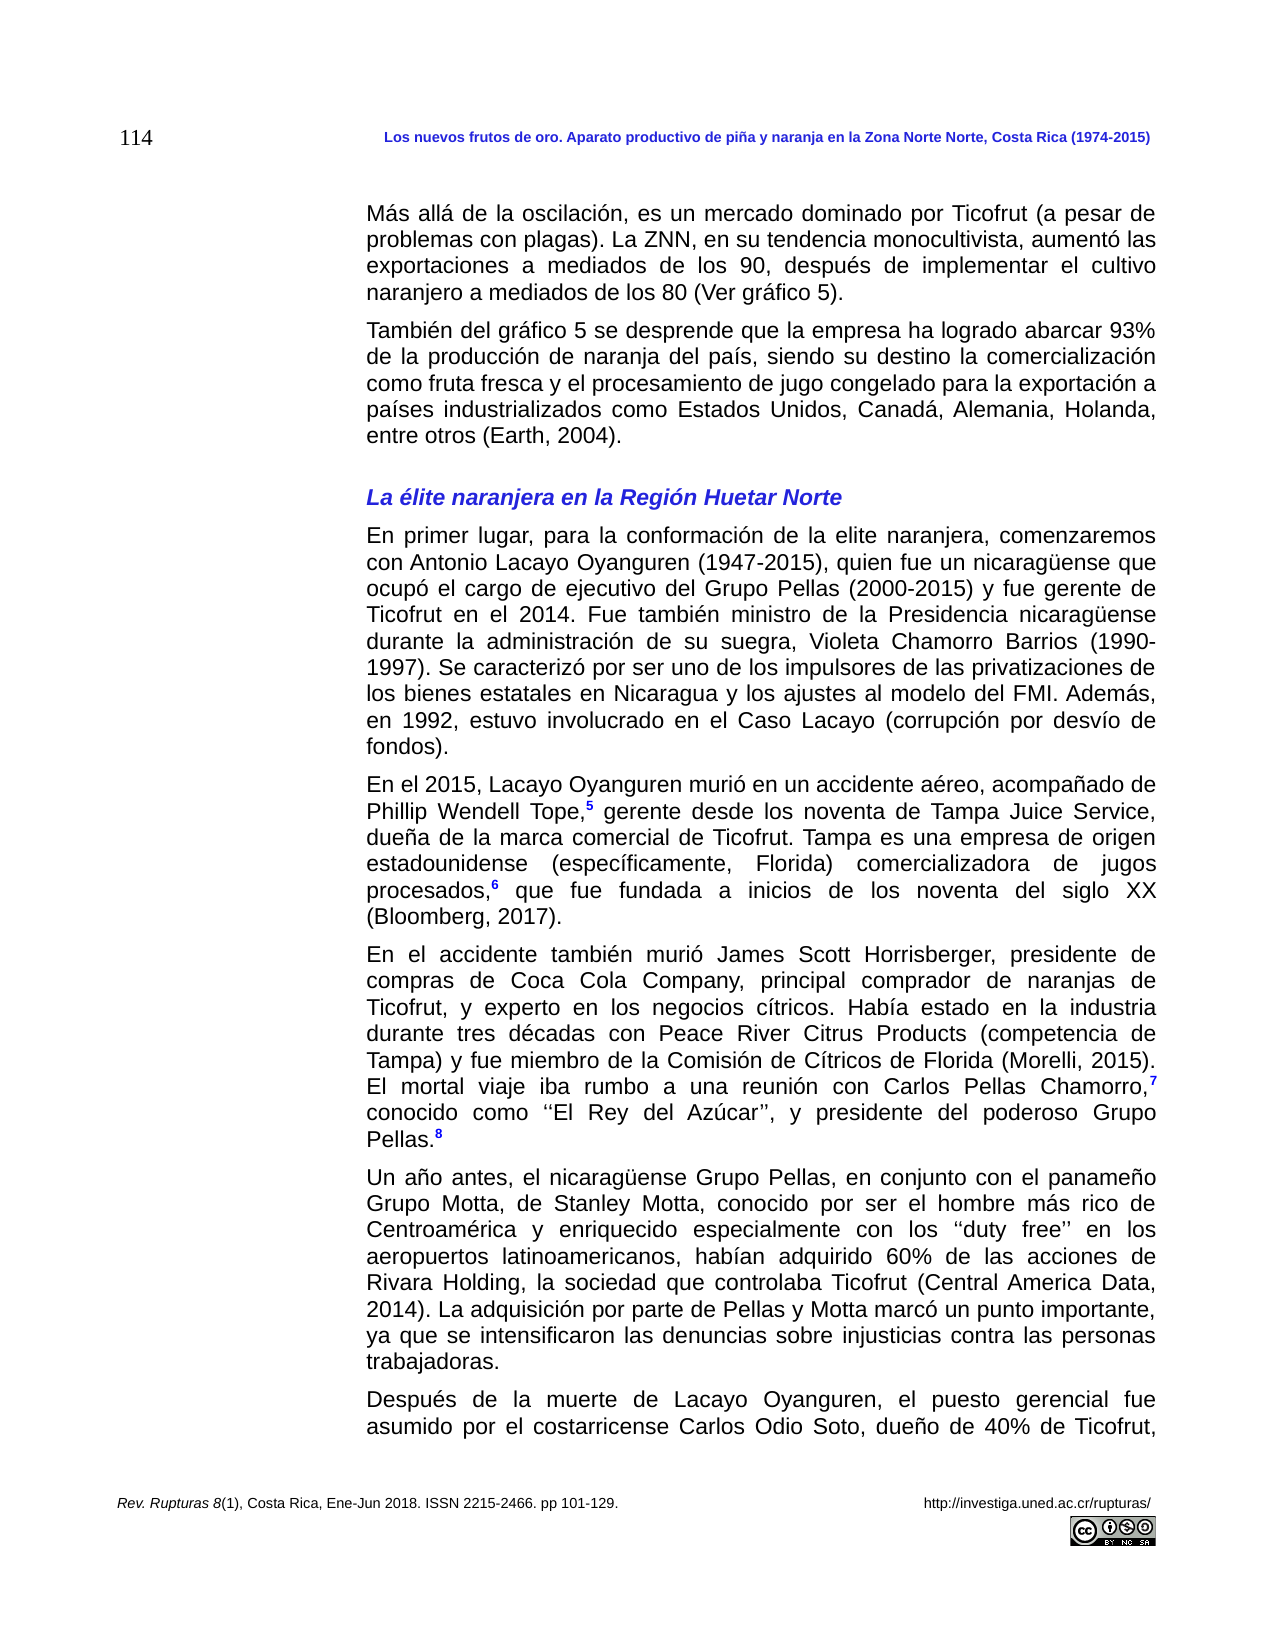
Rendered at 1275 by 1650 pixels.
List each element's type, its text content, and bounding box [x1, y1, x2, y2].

text En primer lugar, para la conformación de la elite naranjera, comenzaremos con Antonio Lacayo Oyanguren (1947-2015), quien fue un nicaragüense que ocupó el cargo de ejecutivo del Grupo Pellas (2000-2015) y fue gerente de Ticofrut en el 2014. Fue también ministro de la Presidencia nicaragüense durante la administración de su suegra, Violeta Chamorro Barrios (1990-1997). Se caracterizó por ser uno de los impulsores de las privatizaciones de los bienes estatales en Nicaragua y los ajustes al modelo del FMI. Además, en 1992, estuvo involucrado en el Caso Lacayo (corrupción por desvío de fondos). [366, 522, 1157, 759]
text Un año antes, el nicaragüense Grupo Pellas, en conjunto con el panameño Grupo Motta, de Stanley Motta, conocido por ser el hombre más rico de Centroamérica y enriquecido especialmente con los ‘‘duty free’’ en los aeropuertos latinoamericanos, habían adquirido 60% de las acciones de Rivara Holding, la sociedad que controlaba Ticofrut (Central America Data, 2014). La adquisición por parte de Pellas y Motta marcó un punto importante, ya que se intensificaron las denuncias sobre injusticias contra las personas trabajadoras. [366, 1164, 1157, 1374]
text Más allá de la oscilación, es un mercado dominado por Ticofrut (a pesar de problemas con plagas). La ZNN, en su tendencia monocultivista, aumentó las exportaciones a mediados de los 90, después de implementar el cultivo naranjero a mediados de los 80 (Ver gráfico 5). [366, 200, 1157, 305]
picture [1070, 1516, 1156, 1546]
subtitle La élite naranjera en la Región Huetar Norte [366, 484, 1157, 511]
text En el 2015, Lacayo Oyanguren murió en un accidente aéreo, acompañado de Phillip Wendell Tope,5 gerente desde los noventa de Tampa Juice Service, dueña de la marca comercial de Ticofrut. Tampa es una empresa de origen estadounidense (específicamente, Florida) comercializadora de jugos procesados,6 que fue fundada a inicios de los noventa del siglo XX (Bloomberg, 2017). [366, 771, 1157, 929]
text En el accidente también murió James Scott Horrisberger, presidente de compras de Coca Cola Company, principal comprador de naranjas de Ticofrut, y experto en los negocios cítricos. Había estado en la industria durante tres décadas con Peace River Citrus Products (competencia de Tampa) y fue miembro de la Comisión de Cítricos de Florida (Morelli, 2015). El mortal viaje iba rumbo a una reunión con Carlos Pellas Chamorro,7 conocido como ‘‘El Rey del Azúcar’’, y presidente del poderoso Grupo Pellas.8 [366, 941, 1157, 1152]
text También del gráfico 5 se desprende que la empresa ha logrado abarcar 93% de la producción de naranja del país, siendo su destino la comercialización como fruta fresca y el procesamiento de jugo congelado para la exportación a países industrializados como Estados Unidos, Canadá, Alemania, Holanda, entre otros (Earth, 2004). [366, 317, 1157, 449]
text Después de la muerte de Lacayo Oyanguren, el puesto gerencial fue asumido por el costarricense Carlos Odio Soto, dueño de 40% de Ticofrut, [366, 1386, 1157, 1439]
